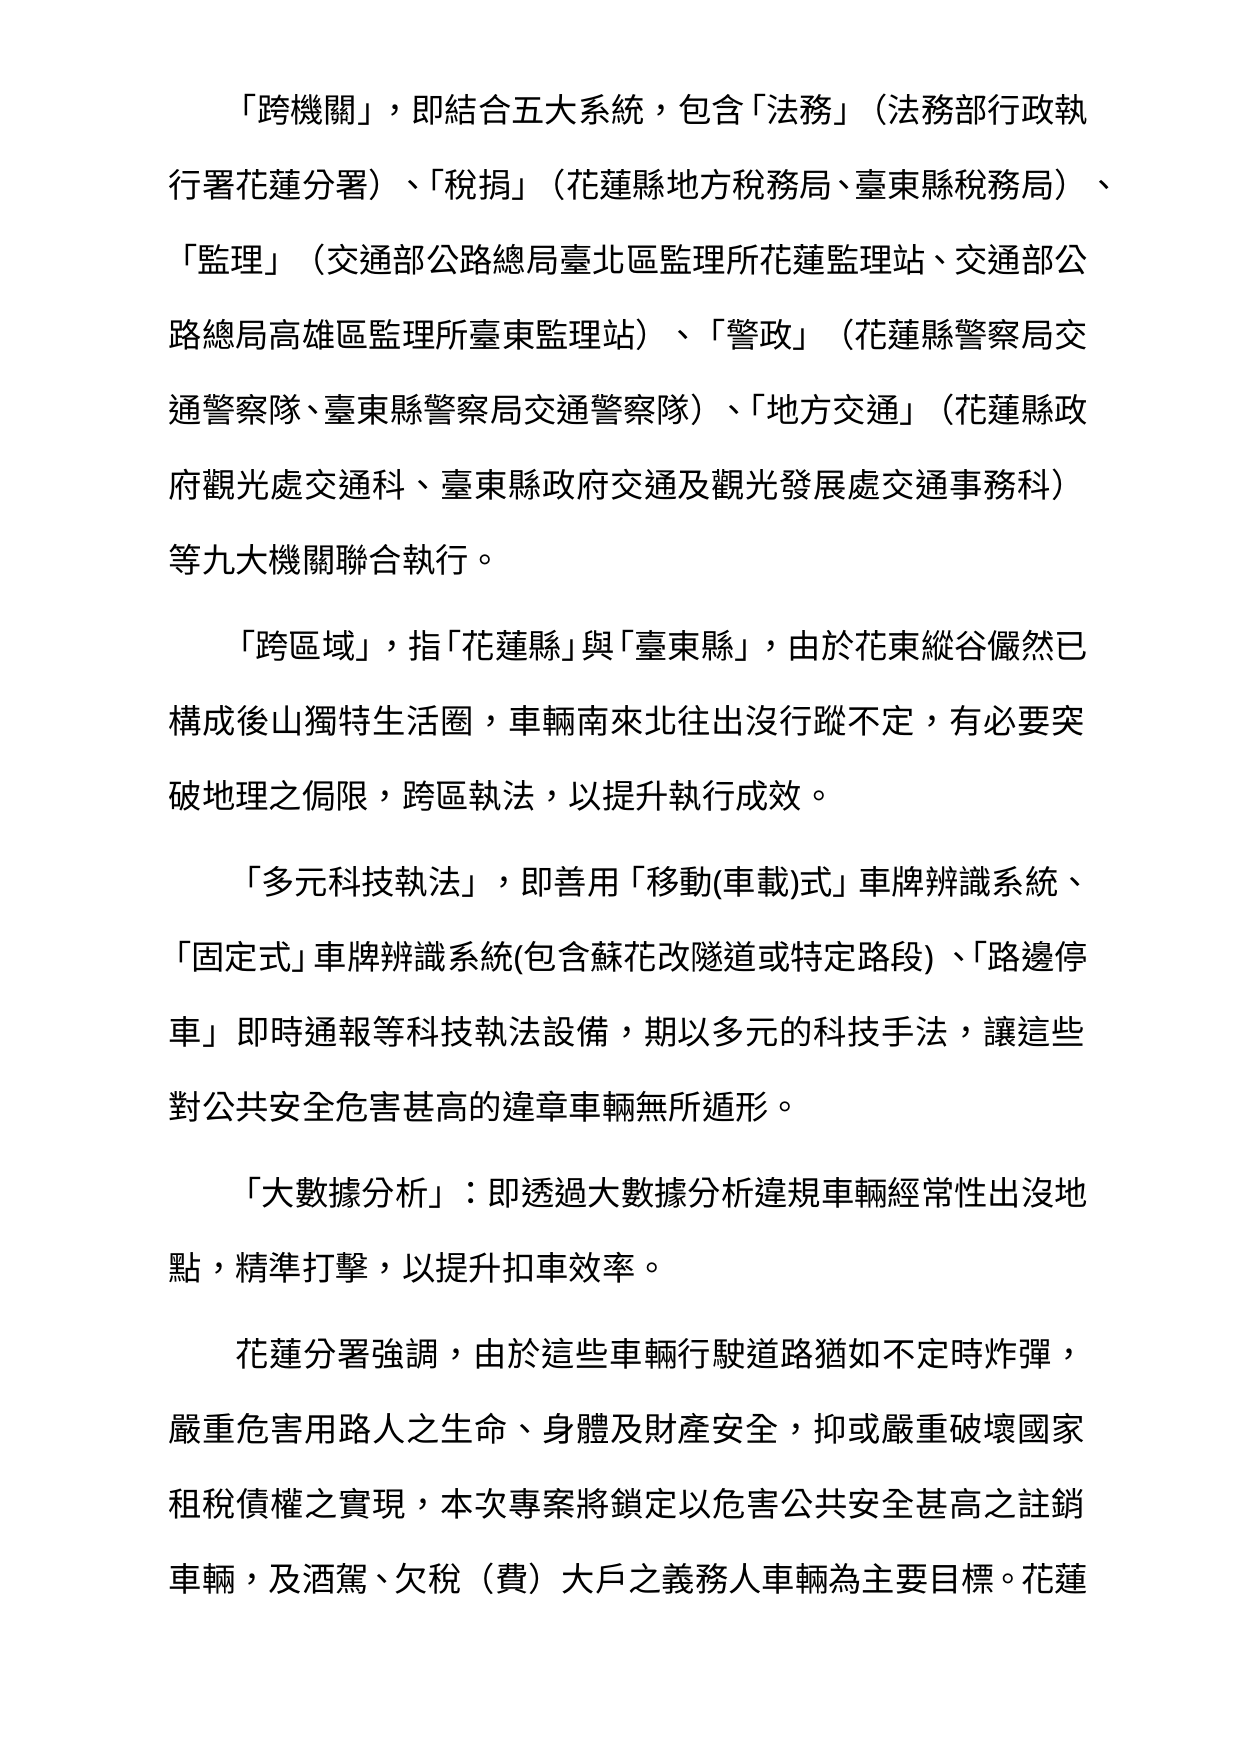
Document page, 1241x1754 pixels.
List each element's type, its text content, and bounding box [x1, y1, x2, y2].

text 「跨機關」，即結合五大系統，包含「法務」（法務部行政執行署花蓮分署）、「稅捐」（花蓮縣地方稅務局、臺東縣稅務局）、「監理」（交通部公路總局臺北區監理所花蓮監理站、交通部公路總局高雄區監理所臺東監理站）、「警政」（花蓮縣警察局交通警察隊、臺東縣警察局交通警察隊）、「地方交通」（花蓮縣政府觀光處交通科、臺東縣政府交通及觀光發展處交通事務科）等九大機關聯合執行。 [169, 71, 1087, 596]
text 「多元科技執法」，即善用「移動(車載)式」車牌辨識系統、「固定式」車牌辨識系統(包含蘇花改隧道或特定路段) 、「路邊停車」即時通報等科技執法設備，期以多元的科技手法，讓這些對公共安全危害甚高的違章車輛無所遁形。 [169, 842, 1087, 1142]
text 「大數據分析」：即透過大數據分析違規車輛經常性出沒地點，精準打擊，以提升扣車效率。 [169, 1153, 1087, 1303]
text 花蓮分署強調，由於這些車輛行駛道路猶如不定時炸彈，嚴重危害用路人之生命、身體及財產安全，抑或嚴重破壞國家租稅債權之實現，本次專案將鎖定以危害公共安全甚高之註銷車輛，及酒駕、欠稅（費）大戶之義務人車輛為主要目標。花蓮 [169, 1314, 1087, 1614]
text 「跨區域」，指「花蓮縣」與「臺東縣」，由於花東縱谷儼然已構成後山獨特生活圈，車輛南來北往出沒行蹤不定，有必要突破地理之侷限，跨區執法，以提升執行成效。 [169, 607, 1087, 832]
